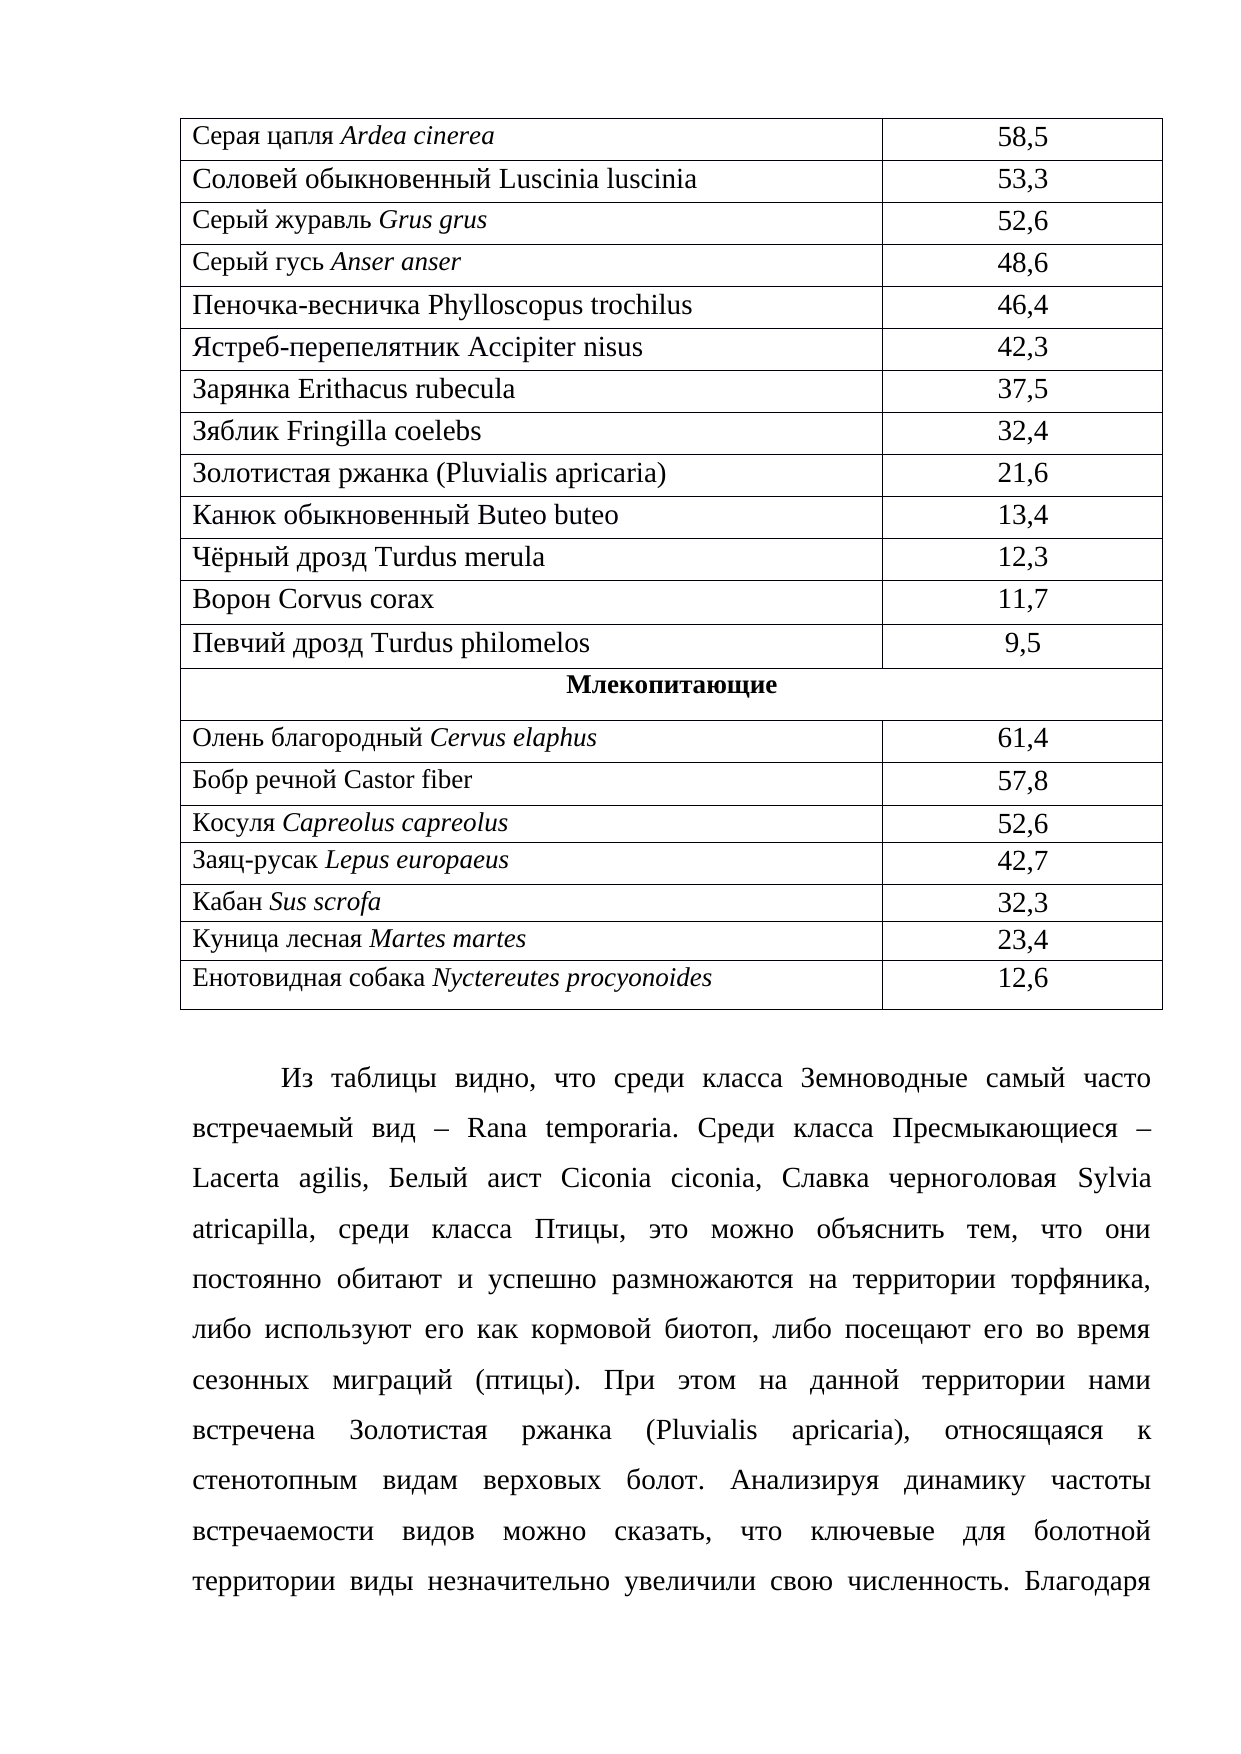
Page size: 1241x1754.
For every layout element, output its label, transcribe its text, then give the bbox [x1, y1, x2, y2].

table_cell Зяблик Fringilla coelebs [181, 413, 882, 454]
table_cell 11,7 [883, 581, 1162, 624]
table_cell Пеночка-весничка Phylloscopus trochilus [181, 287, 882, 328]
table_cell Млекопитающие [181, 669, 1162, 719]
table_cell Ворон Corvus corax [181, 581, 882, 624]
table_cell 61,4 [883, 721, 1162, 762]
table_cell Олень благородный Cervus elaphus [181, 721, 882, 762]
table_cell 32,4 [883, 413, 1162, 454]
table_cell 57,8 [883, 763, 1162, 805]
table_cell Косуля Capreolus capreolus [181, 806, 882, 842]
table_cell Серый журавль Grus grus [181, 203, 882, 244]
table_cell Соловей обыкновенный Luscinia luscinia [181, 161, 882, 202]
table_cell Чёрный дрозд Turdus merula [181, 539, 882, 580]
table_cell 48,6 [883, 245, 1162, 286]
table_cell Серый гусь Anser anser [181, 245, 882, 286]
table_cell 42,7 [883, 843, 1162, 884]
table_cell Кабан Sus scrofa [181, 885, 882, 921]
table_cell 13,4 [883, 497, 1162, 538]
table_cell 12,3 [883, 539, 1162, 580]
table_cell Серая цапля Ardea cinerea [181, 119, 882, 160]
table_cell Зарянка Erithacus rubecula [181, 371, 882, 412]
table_cell Канюк обыкновенный Buteo buteo [181, 497, 882, 538]
table_cell 52,6 [883, 806, 1162, 842]
table_cell Золотистая ржанка (Pluvialis apricaria) [181, 455, 882, 496]
table_cell 32,3 [883, 885, 1162, 921]
table_cell Куница лесная Martes martes [181, 922, 882, 959]
text Из таблицы видно, что среди класса Земноводные самый часто встречаемый вид – Rana temporaria. Среди класса Пресмыкающиеся – Lacerta agilis, Белый аист Ciconia ciconia, Славка черноголовая Sylvia atricapilla, среди класса Птицы, это можно объяснить тем, что они постоянно обитают и успешно размножаются на территории торфяника, либо используют его как кормовой биотоп, либо посещают его во время сезонных миграций (птицы). При этом на данной территории нами встречена Золотистая ржанка (Pluvialis apricaria), относящаяся к стенотопным видам верховых болот. Анализируя динамику частоты встречаемости видов можно сказать, что ключевые для болотной территории виды незначительно увеличили свою численность. Благодаря [192, 1060, 1152, 1597]
table_cell Певчий дрозд Turdus philomelos [181, 625, 882, 667]
table_cell Енотовидная собака Nyctereutes procyonoides [181, 961, 882, 1009]
table_cell 37,5 [883, 371, 1162, 412]
table_cell 12,6 [883, 961, 1162, 1009]
table_cell 42,3 [883, 329, 1162, 370]
table_cell Бобр речной Castor fiber [181, 763, 882, 805]
table_cell 21,6 [883, 455, 1162, 496]
table_cell 58,5 [883, 119, 1162, 160]
table_cell 52,6 [883, 203, 1162, 244]
table_cell 46,4 [883, 287, 1162, 328]
table_cell 23,4 [883, 922, 1162, 959]
table_cell Ястреб-перепелятник Accipiter nisus [181, 329, 882, 370]
table_cell Заяц-русак Lepus europaeus [181, 843, 882, 884]
table_cell 9,5 [883, 625, 1162, 667]
table_cell 53,3 [883, 161, 1162, 202]
